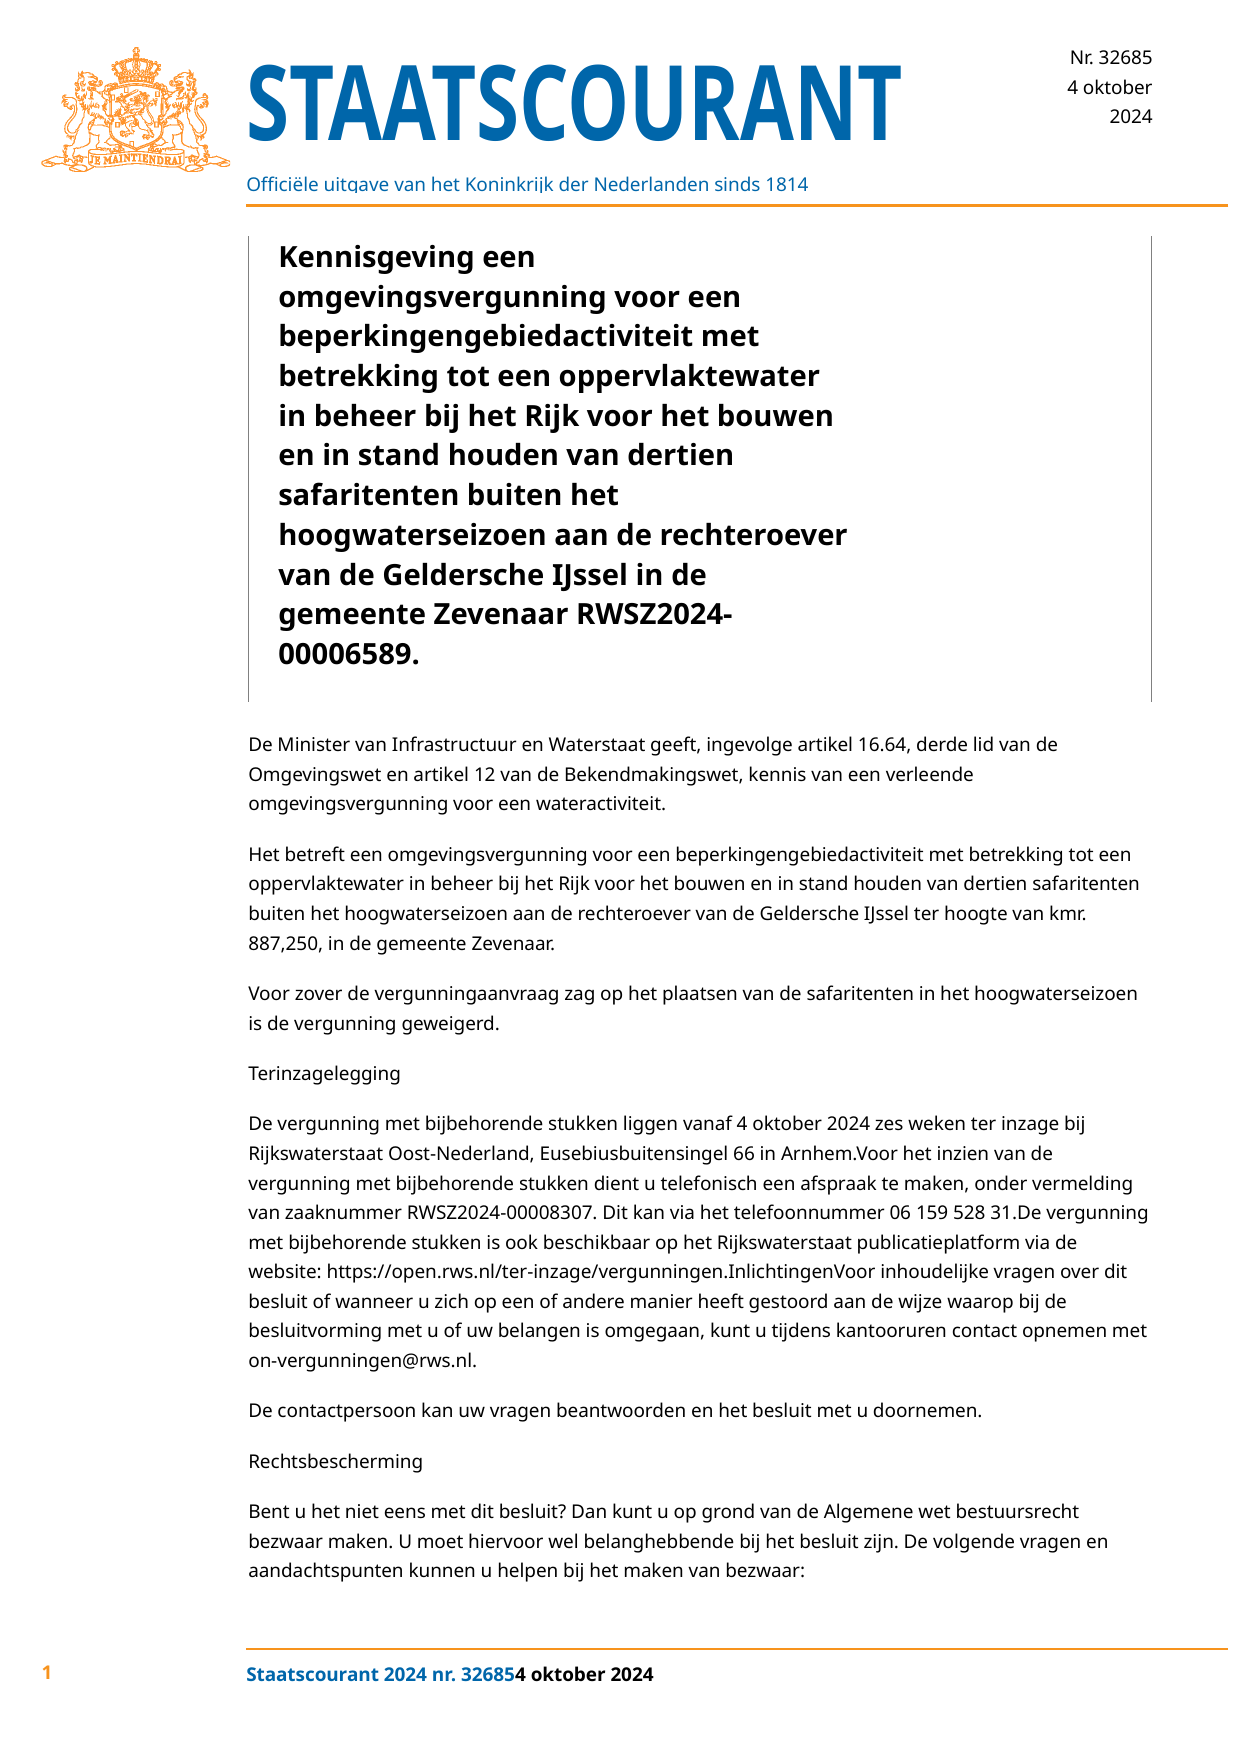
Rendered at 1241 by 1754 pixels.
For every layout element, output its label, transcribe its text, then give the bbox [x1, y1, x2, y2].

text De vergunning met bijbehorende stukken liggen vanaf 4 oktober 2024 zes weken ter inzage bij Rijkswaterstaat Oost-Nederland, Eusebiusbuitensingel 66 in Arnhem.Voor het inzien van de vergunning met bijbehorende stukken dient u telefonisch een afspraak te maken, onder vermelding van zaaknummer RWSZ2024-00008307. Dit kan via het telefoonnummer 06 159 528 31.De vergunning met bijbehorende stukken is ook beschikbaar op het Rijkswaterstaat publicatieplatform via de website: https://open.rws.nl/ter-inzage/vergunningen.InlichtingenVoor inhoudelijke vragen over dit besluit of wanneer u zich op een of andere manier heeft gestoord aan de wijze waarop bij de besluitvorming met u of uw belangen is omgegaan, kunt u tijdens kantooruren contact opnemen met on-vergunningen@rws.nl. [248, 1111, 1152, 1373]
picture [912, 236, 1090, 414]
text Terinzagelegging [248, 1060, 1152, 1086]
text Rechtsbescherming [248, 1448, 1152, 1474]
text Bent u het niet eens met dit besluit? Dan kunt u op grond van de Algemene wet bestuursrecht bezwaar maken. U moet hiervoor wel belanghebbende bij het besluit zijn. De volgende vragen en aandachtspunten kunnen u helpen bij het maken van bezwaar: [248, 1498, 1152, 1583]
text Het betreft een omgevingsvergunning voor een beperkingengebiedactiviteit met betrekking tot een oppervlaktewater in beheer bij het Rijk voor het bouwen en in stand houden van dertien safaritenten buiten het hoogwaterseizoen aan de rechteroever van de Geldersche IJssel ter hoogte van kmr. 887,250, in de gemeente Zevenaar. [248, 841, 1152, 956]
text De Minister van Infrastructuur en Waterstaat geeft, ingevolge artikel 16.64, derde lid van de Omgevingswet en artikel 12 van de Bekendmakingswet, kennis van een verleende omgevingsvergunning voor een wateractiviteit. [248, 731, 1152, 816]
picture [41, 47, 231, 172]
table_header [1090, 236, 1151, 413]
table_header [850, 414, 1151, 702]
text Voor zover de vergunningaanvraag zag op het plaatsen van de safaritenten in het hoogwaterseizoen is de vergunning geweigerd. [248, 980, 1152, 1036]
table_header [850, 236, 912, 413]
table_header Kennisgeving een omgevingsvergunning voor een beperkingengebiedactiviteit met betrekking tot een oppervlaktewater in beheer bij het Rijk voor het bouwen en in stand houden van dertien safaritenten buiten het hoogwaterseizoen aan de rechteroever van de Geldersche IJssel in de gemeente Zevenaar RWSZ2024-00006589. [249, 236, 850, 702]
text De contactpersoon kan uw vragen beantwoorden en het besluit met u doornemen. [248, 1398, 1152, 1423]
